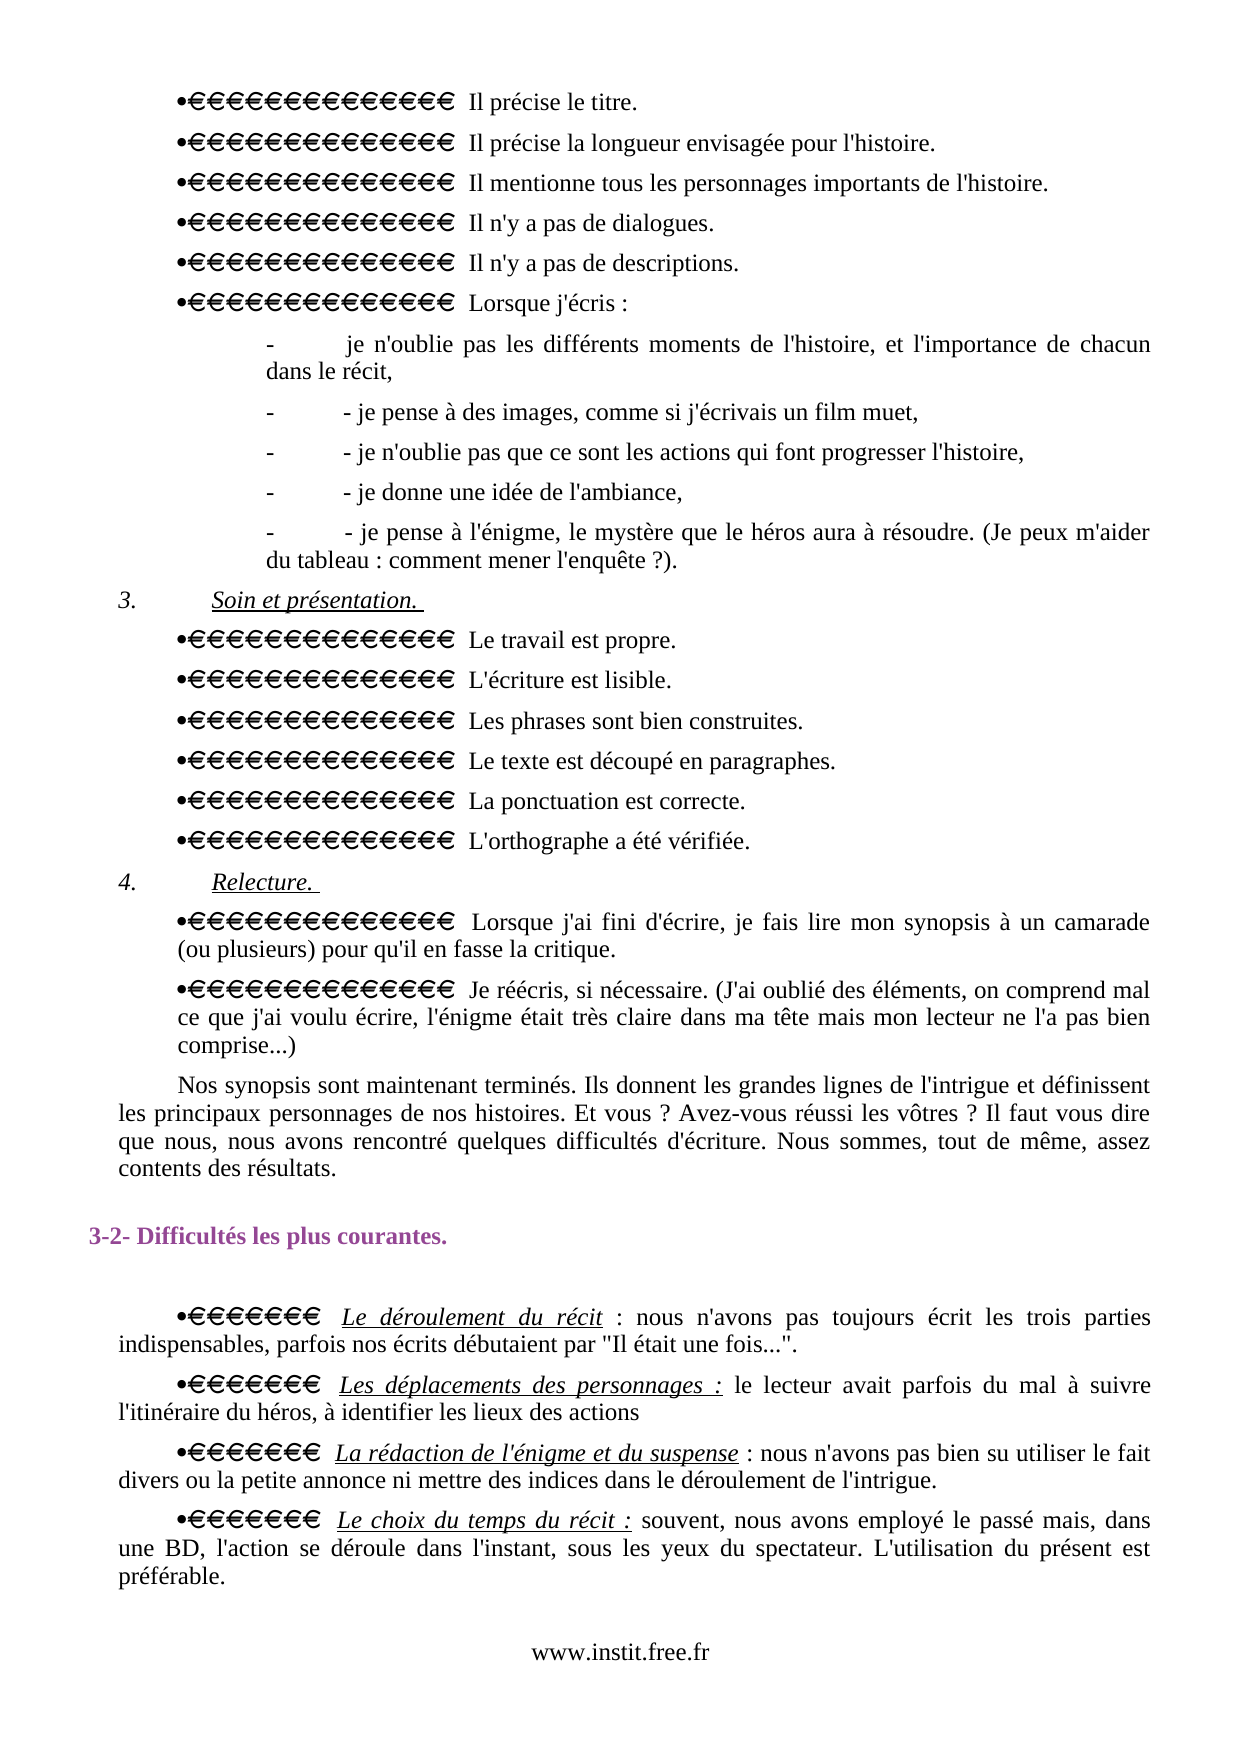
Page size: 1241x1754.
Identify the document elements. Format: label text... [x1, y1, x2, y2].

text Nos synopsis sont maintenant terminés. Ils donnent les grandes lignes de l'intrigue et définissent les principaux personnages de nos histoires. Et vous ? Avez-vous réussi les vôtres ? Il faut vous dire que nous, nous avons rencontré quelques difficultés d'écriture. Nous sommes, tout de même, assez contents des résultats. [118, 1071, 1152, 1182]
text · Le déroulement du récit : nous n'avons pas toujours écrit les trois parties indispensables, parfois nos écrits débutaient par "Il était une fois...". [118, 1303, 1152, 1358]
text - - je n'oublie pas que ce sont les actions qui font progresser l'histoire, [126, 438, 1152, 466]
text · La ponctuation est correcte. [88, 787, 1152, 815]
text · Il mentionne tous les personnages importants de l'histoire. [88, 169, 1152, 197]
text 4. Relecture. [118, 868, 1152, 895]
text - je n'oublie pas les différents moments de l'histoire, et l'importance de chacun dans le récit, [266, 330, 1152, 385]
text · L'orthographe a été vérifiée. [88, 827, 1152, 855]
text · Je réécris, si nécessaire. (J'ai oublié des éléments, on comprend mal ce que j'ai voulu écrire, l'énigme était très claire dans ma tête mais mon lecteur ne l'a pas bien comprise...) [177, 976, 1152, 1059]
text · Lorsque j'écris : [88, 289, 1152, 317]
text · Il n'y a pas de dialogues. [88, 209, 1152, 237]
text - - je donne une idée de l'ambiance, [126, 478, 1152, 506]
text · Le travail est propre. [88, 626, 1152, 654]
text · Lorsque j'ai fini d'écrire, je fais lire mon synopsis à un camarade (ou plusieurs) pour qu'il en fasse la critique. [177, 908, 1152, 963]
text · Il n'y a pas de descriptions. [88, 249, 1152, 277]
text - - je pense à l'énigme, le mystère que le héros aura à résoudre. (Je peux m'aider du tableau : comment mener l'enquête ?). [266, 518, 1152, 574]
text 3-2- Difficultés les plus courantes. [88, 1222, 1152, 1250]
text · La rédaction de l'énigme et du suspense : nous n'avons pas bien su utiliser le fait divers ou la petite annonce ni mettre des indices dans le déroulement de l'intrigue. [118, 1439, 1152, 1494]
text · Il précise la longueur envisagée pour l'histoire. [88, 129, 1152, 156]
text · Le choix du temps du récit : souvent, nous avons employé le passé mais, dans une BD, l'action se déroule dans l'instant, sous les yeux du spectateur. L'utilisation du présent est préférable. [118, 1507, 1152, 1590]
text · Les phrases sont bien construites. [88, 707, 1152, 734]
text · L'écriture est lisible. [88, 667, 1152, 694]
text · Le texte est découpé en paragraphes. [88, 747, 1152, 775]
text - - je pense à des images, comme si j'écrivais un film muet, [126, 398, 1152, 425]
text 3. Soin et présentation. [118, 586, 1152, 614]
text · Il précise le titre. [88, 88, 1152, 116]
text · Les déplacements des personnages : le lecteur avait parfois du mal à suivre l'itinéraire du héros, à identifier les lieux des actions [118, 1371, 1152, 1426]
